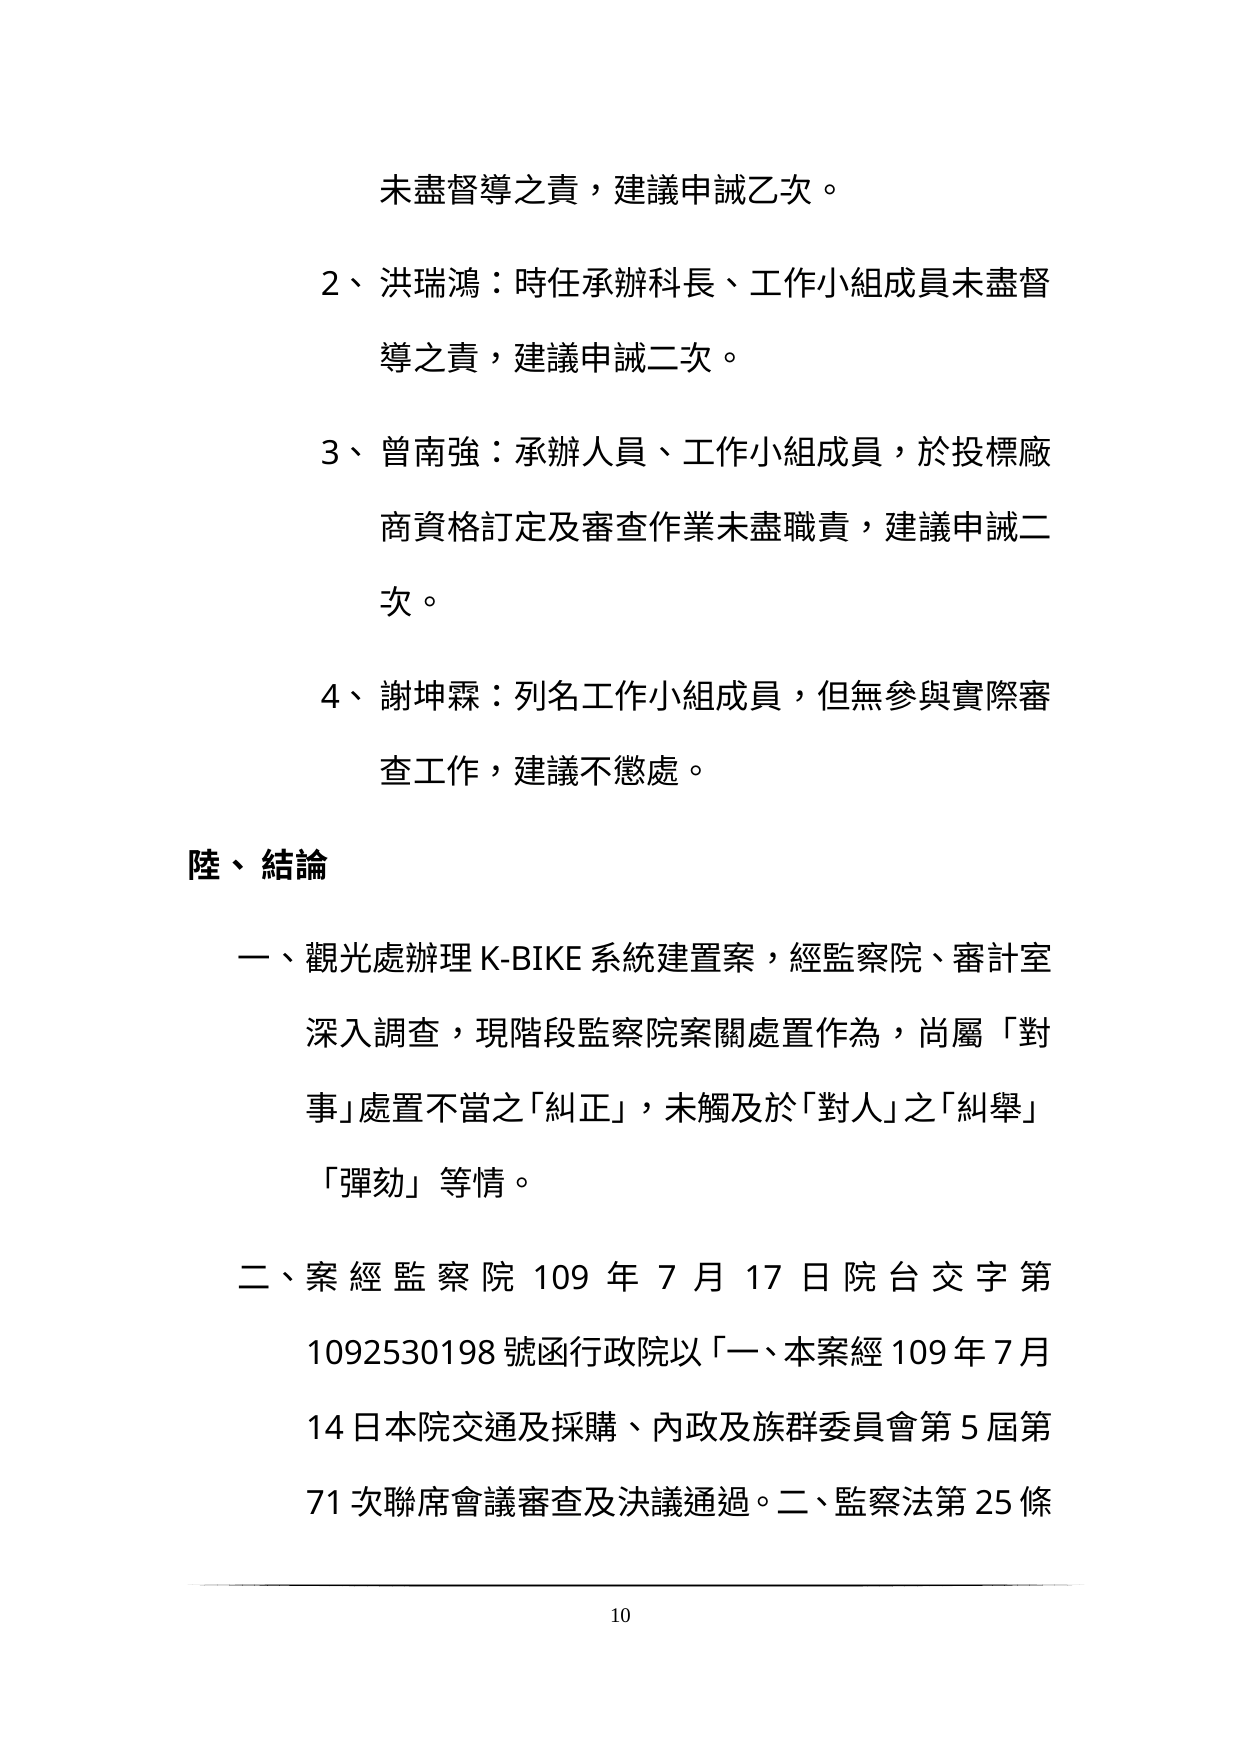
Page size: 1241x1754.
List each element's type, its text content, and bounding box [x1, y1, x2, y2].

list 洪瑞鴻：時任承辦科長、工作小組成員未盡督導之責，建議申誡二次。 [321, 244, 1053, 394]
list 結論 [187, 825, 1053, 900]
list 謝坤霖：列名工作小組成員，但無參與實際審查工作，建議不懲處。 [321, 656, 1053, 806]
list 未盡督導之責，建議申誡乙次。 [321, 150, 1053, 225]
picture [187, 1581, 1085, 1589]
list 曾南強：承辦人員、工作小組成員，於投標廠商資格訂定及審查作業未盡職責，建議申誡二次。 [321, 412, 1053, 637]
list 案經監察院109年7月17日院台交字第1092530198號函行政院以「一、本案經109年7月14日本院交通及採購、內政及族群委員會第5屆第71次聯席會議審查及決議通過。二、監察法第25條規定：行政院或有關部會接到糾正案後，應即為適當之改善與處置，並應以書面答復監察院，如逾二個月仍未將改善與處置之事實答復監察院時，監察院得質問之。」（同案副知本府、國家發展委員會等5機關單位）；另依國家發展委員會「監察院糾正及調查案件追蹤管制作業注意事項」，縣（市）政府「應依期限將答復內容登錄監察案件管理資訊系統」、「一時無法辦結之監察案件，應先行登錄監察案件管理資訊系統，並申請展期」、「逾期二個月尚未辦結者，應分別調查原因、分析責任、簽報機關首長核處」；查本案收案迄今已逾二個月期限，監察院近已行文本府稽催檢討與回復，是全案觀光處應即本於主管單位角色，深入檢討與改善，審觀光處現階段檢討說明，或未能解決本案當前困境及策進爾後採購程序辦理事項，相關檢討作為宜綜觀全案始末，朝更全面、確實方向提出具體可行對策，並依限回復監察院。 [237, 1237, 1053, 1537]
list 觀光處辦理K-BIKE系統建置案，經監察院、審計室深入調查，現階段監察院案關處置作為，尚屬「對事」處置不當之「糾正」，未觸及於「對人」之「糾舉」、「彈劾」等情。 [237, 919, 1053, 1219]
